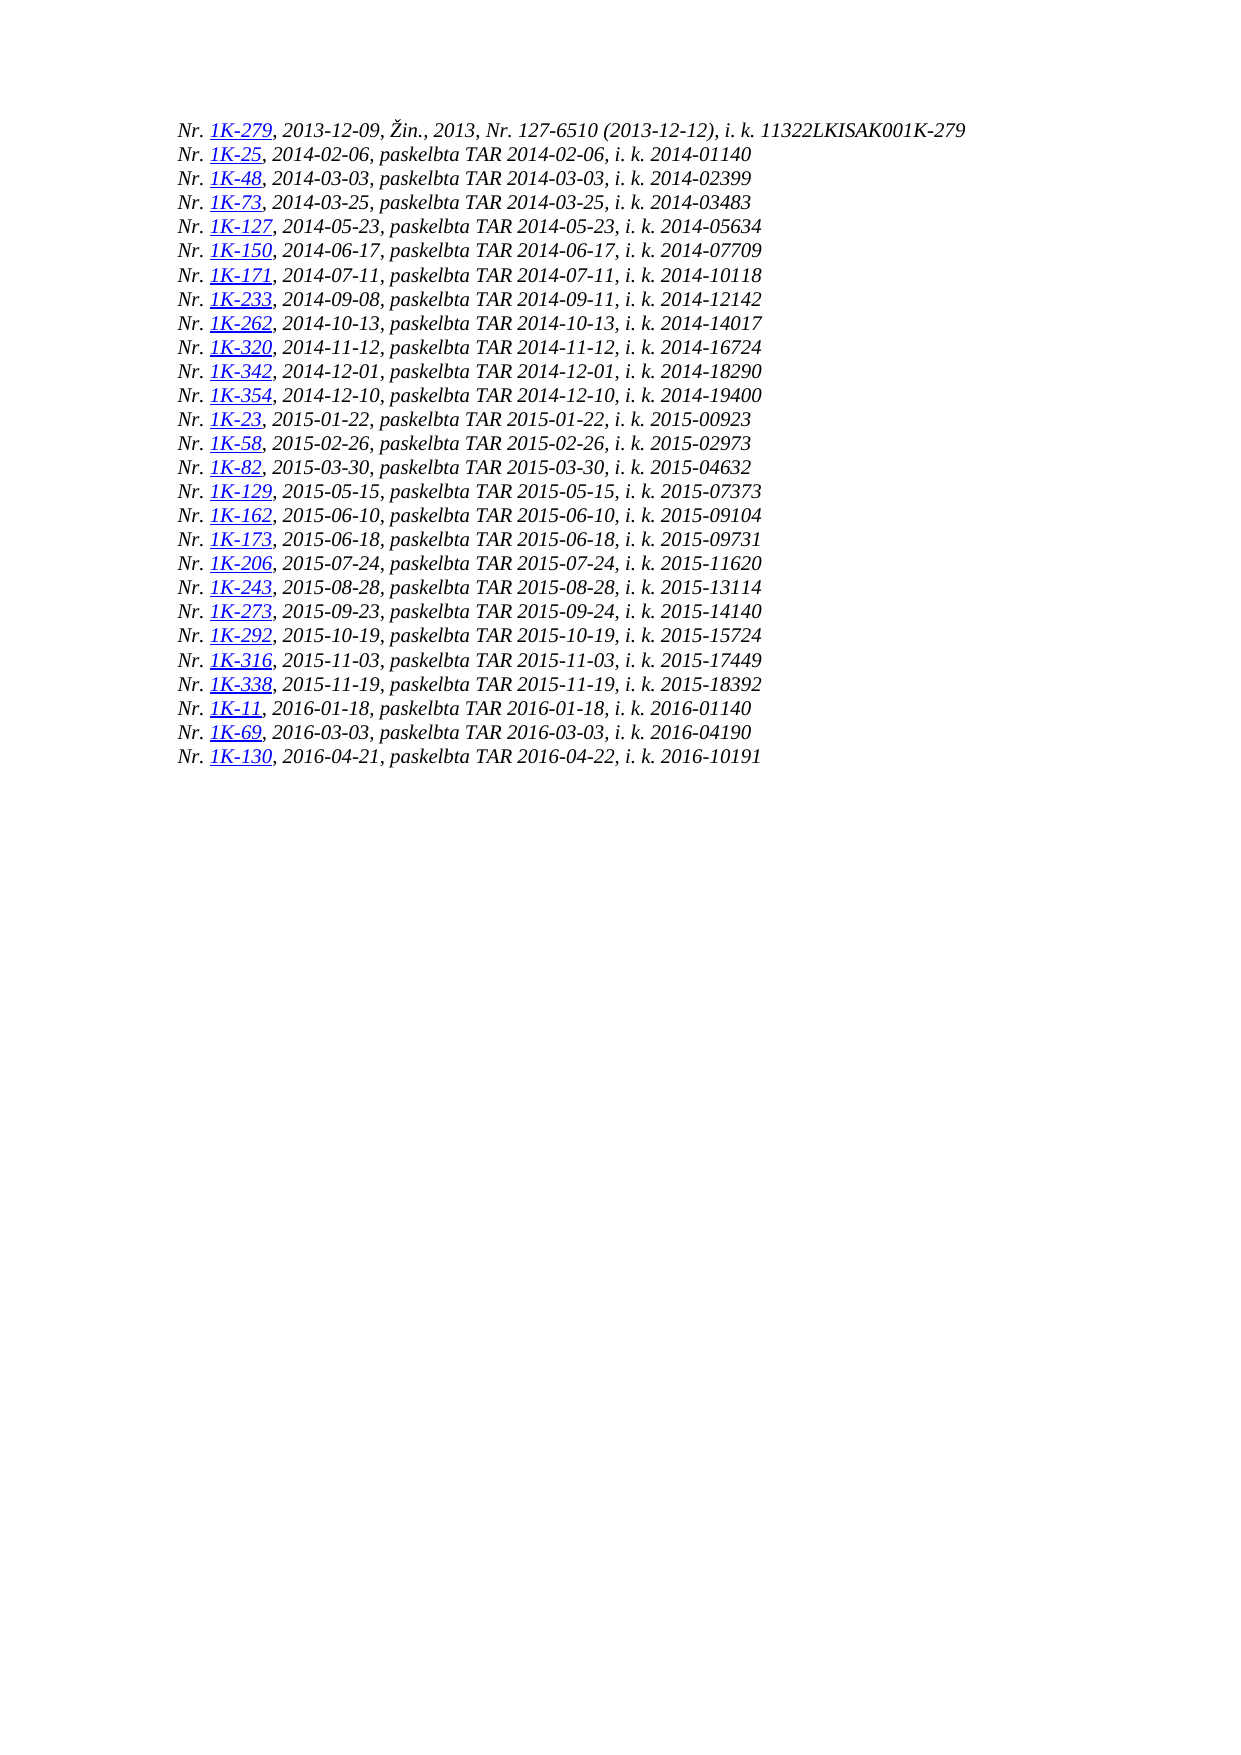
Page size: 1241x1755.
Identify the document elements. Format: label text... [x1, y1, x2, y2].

text Nr. 1K-171, 2014-07-11, paskelbta TAR 2014-07-11, i. k. 2014-10118 [177, 262, 1122, 287]
text Nr. 1K-23, 2015-01-22, paskelbta TAR 2015-01-22, i. k. 2015-00923 [177, 407, 1122, 431]
text Nr. 1K-73, 2014-03-25, paskelbta TAR 2014-03-25, i. k. 2014-03483 [177, 190, 1122, 214]
text Nr. 1K-58, 2015-02-26, paskelbta TAR 2015-02-26, i. k. 2015-02973 [177, 431, 1122, 455]
text Nr. 1K-25, 2014-02-06, paskelbta TAR 2014-02-06, i. k. 2014-01140 [177, 142, 1122, 166]
text Nr. 1K-48, 2014-03-03, paskelbta TAR 2014-03-03, i. k. 2014-02399 [177, 166, 1122, 190]
text Nr. 1K-130, 2016-04-21, paskelbta TAR 2016-04-22, i. k. 2016-10191 [177, 744, 1122, 768]
text Nr. 1K-162, 2015-06-10, paskelbta TAR 2015-06-10, i. k. 2015-09104 [177, 503, 1122, 527]
text Nr. 1K-292, 2015-10-19, paskelbta TAR 2015-10-19, i. k. 2015-15724 [177, 623, 1122, 647]
text Nr. 1K-243, 2015-08-28, paskelbta TAR 2015-08-28, i. k. 2015-13114 [177, 575, 1122, 599]
text Nr. 1K-342, 2014-12-01, paskelbta TAR 2014-12-01, i. k. 2014-18290 [177, 359, 1122, 383]
text Nr. 1K-262, 2014-10-13, paskelbta TAR 2014-10-13, i. k. 2014-14017 [177, 311, 1122, 335]
text Nr. 1K-150, 2014-06-17, paskelbta TAR 2014-06-17, i. k. 2014-07709 [177, 238, 1122, 262]
text Nr. 1K-273, 2015-09-23, paskelbta TAR 2015-09-24, i. k. 2015-14140 [177, 599, 1122, 623]
text Nr. 1K-354, 2014-12-10, paskelbta TAR 2014-12-10, i. k. 2014-19400 [177, 383, 1122, 407]
text Nr. 1K-320, 2014-11-12, paskelbta TAR 2014-11-12, i. k. 2014-16724 [177, 335, 1122, 359]
text Nr. 1K-316, 2015-11-03, paskelbta TAR 2015-11-03, i. k. 2015-17449 [177, 647, 1122, 672]
text Nr. 1K-338, 2015-11-19, paskelbta TAR 2015-11-19, i. k. 2015-18392 [177, 672, 1122, 696]
text Nr. 1K-233, 2014-09-08, paskelbta TAR 2014-09-11, i. k. 2014-12142 [177, 287, 1122, 311]
text Nr. 1K-11, 2016-01-18, paskelbta TAR 2016-01-18, i. k. 2016-01140 [177, 696, 1122, 720]
text Nr. 1K-173, 2015-06-18, paskelbta TAR 2015-06-18, i. k. 2015-09731 [177, 527, 1122, 551]
text Nr. 1K-127, 2014-05-23, paskelbta TAR 2014-05-23, i. k. 2014-05634 [177, 214, 1122, 238]
text Nr. 1K-129, 2015-05-15, paskelbta TAR 2015-05-15, i. k. 2015-07373 [177, 479, 1122, 503]
text Nr. 1K-279, 2013-12-09, Žin., 2013, Nr. 127-6510 (2013-12-12), i. k. 11322LKISAK001K-279 [177, 118, 1122, 142]
text Nr. 1K-206, 2015-07-24, paskelbta TAR 2015-07-24, i. k. 2015-11620 [177, 551, 1122, 575]
text Nr. 1K-69, 2016-03-03, paskelbta TAR 2016-03-03, i. k. 2016-04190 [177, 720, 1122, 744]
text Nr. 1K-82, 2015-03-30, paskelbta TAR 2015-03-30, i. k. 2015-04632 [177, 455, 1122, 479]
